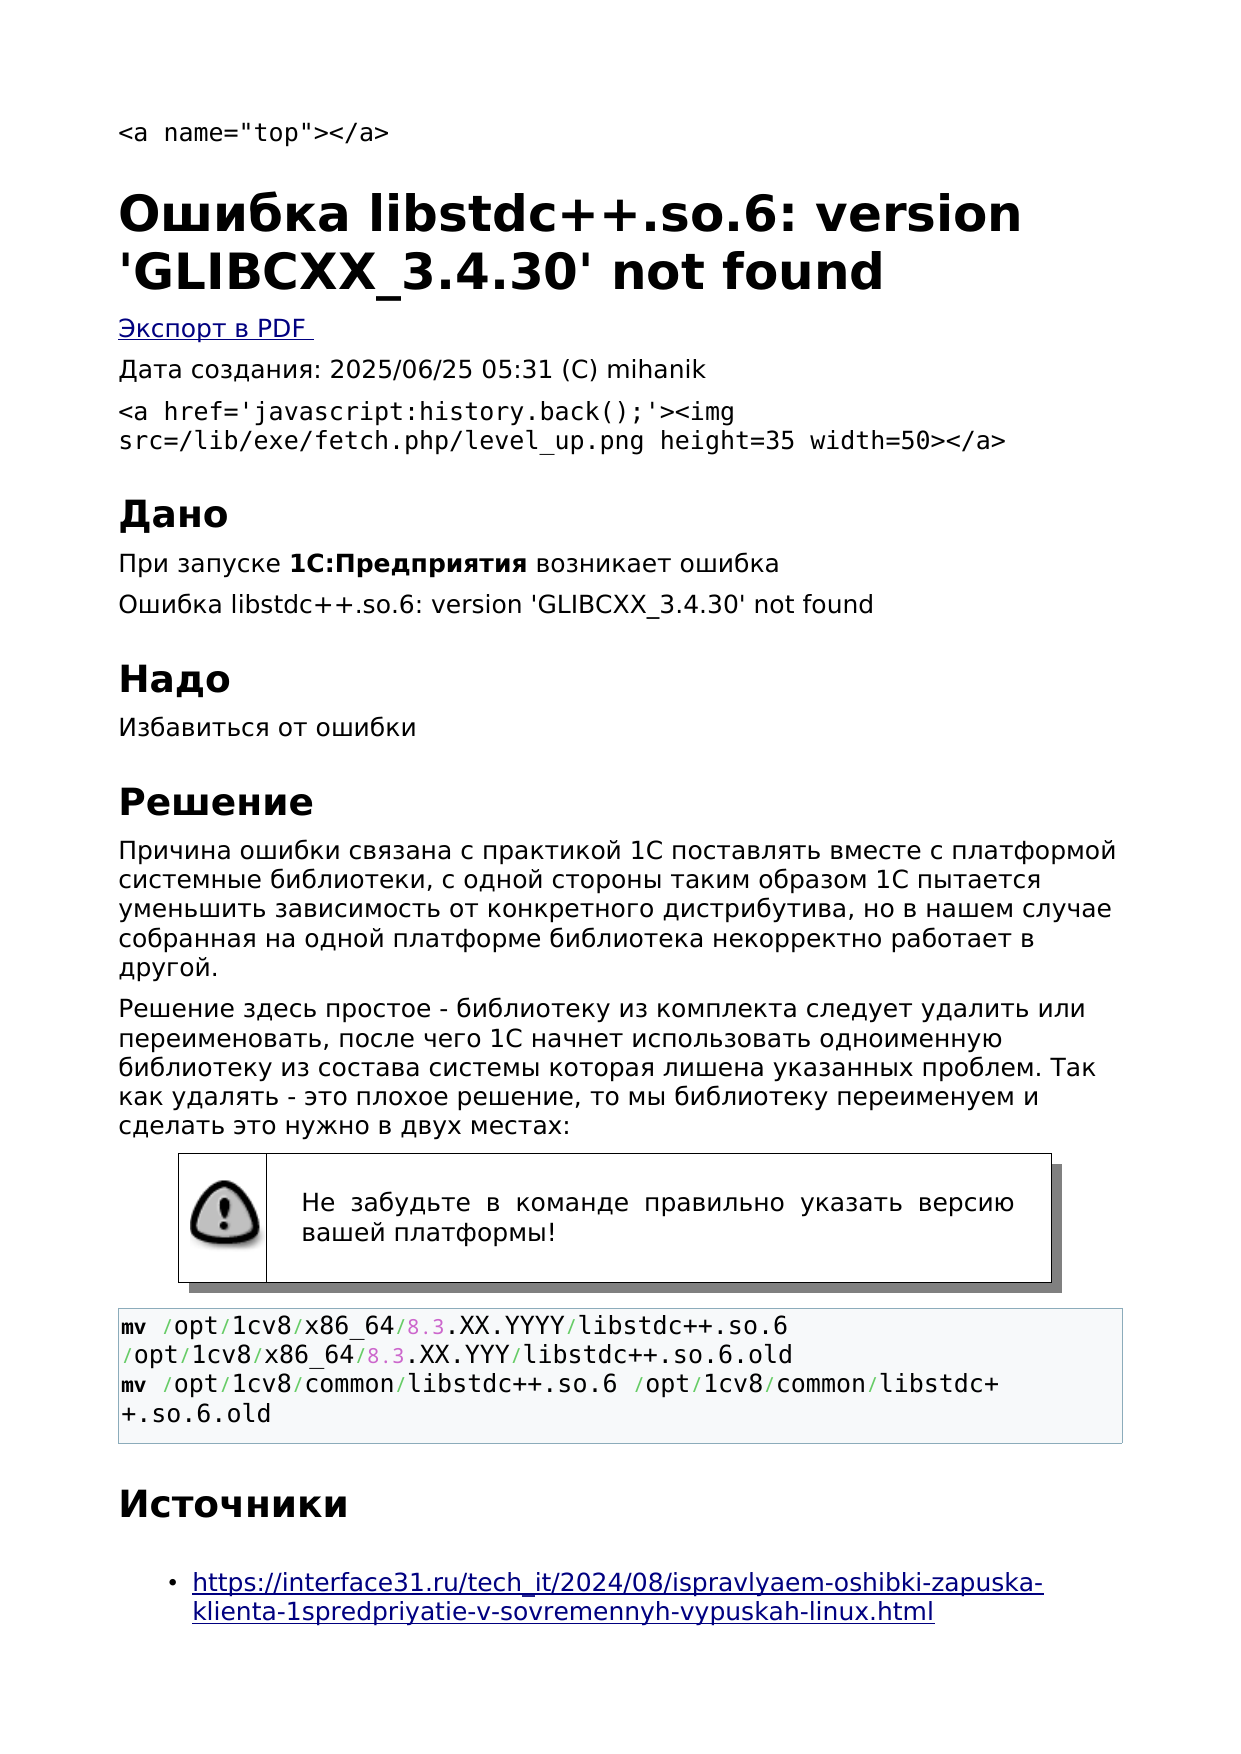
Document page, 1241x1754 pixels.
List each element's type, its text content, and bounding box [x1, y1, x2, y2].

text <a name="top"></a> [118, 118, 1122, 147]
text Решение здесь простое - библиотеку из комплекта следует удалить или переименовать, после чего 1С начнет использовать одноименную библиотеку из состава системы которая лишена указанных проблем. Так как удалять - это плохое решение, то мы библиотеку переименуем и сделать это нужно в двух местах: [118, 995, 1122, 1141]
text Экспорт в PDF [118, 314, 1122, 343]
subtitle Дано [118, 493, 1122, 537]
text Дата создания: 2025/06/25 05:31 (C) mihanik [118, 355, 1122, 384]
text Избавиться от ошибки [118, 713, 1122, 743]
text <a href='javascript:history.back();'><img src=/lib/exe/fetch.php/level_up.png height=35 width=50></a> [118, 397, 1122, 455]
table_header [179, 1154, 266, 1282]
list https://interface31.ru/tech_it/2024/08/ispravlyaem-oshibki-zapuska-klienta-1spredpriyatie-v-sovremennyh-vypuskah-linux.html [177, 1568, 1122, 1627]
text Причина ошибки связана с практикой 1С поставлять вместе с платформой системные библиотеки, с одной стороны таким образом 1С пытается уменьшить зависимость от конкретного дистрибутива, но в нашем случае собранная на одной платформе библиотека некорректно работает в другой. [118, 836, 1122, 982]
table_header mv /opt/1cv8/x86_64/8.3.XX.YYYY/libstdc++.so.6 /opt/1cv8/x86_64/8.3.XX.YYY/libstdc++.so.6.old mv /opt/1cv8/common/libstdc++.so.6 /opt/1cv8/common/libstdc++.so.6.old [119, 1309, 1122, 1443]
subtitle Источники [118, 1483, 1122, 1526]
text При запуске 1С:Предприятия возникает ошибка [118, 549, 1122, 578]
picture [190, 1176, 266, 1252]
subtitle Надо [118, 657, 1122, 701]
text Ошибка libstdc++.so.6: version 'GLIBCXX_3.4.30' not found [118, 591, 1122, 620]
subtitle Ошибка libstdc++.so.6: version 'GLIBCXX_3.4.30' not found [118, 185, 1122, 301]
table_header Не забудьте в команде правильно указать версию вашей платформы! [267, 1154, 1051, 1282]
subtitle Решение [118, 780, 1122, 824]
